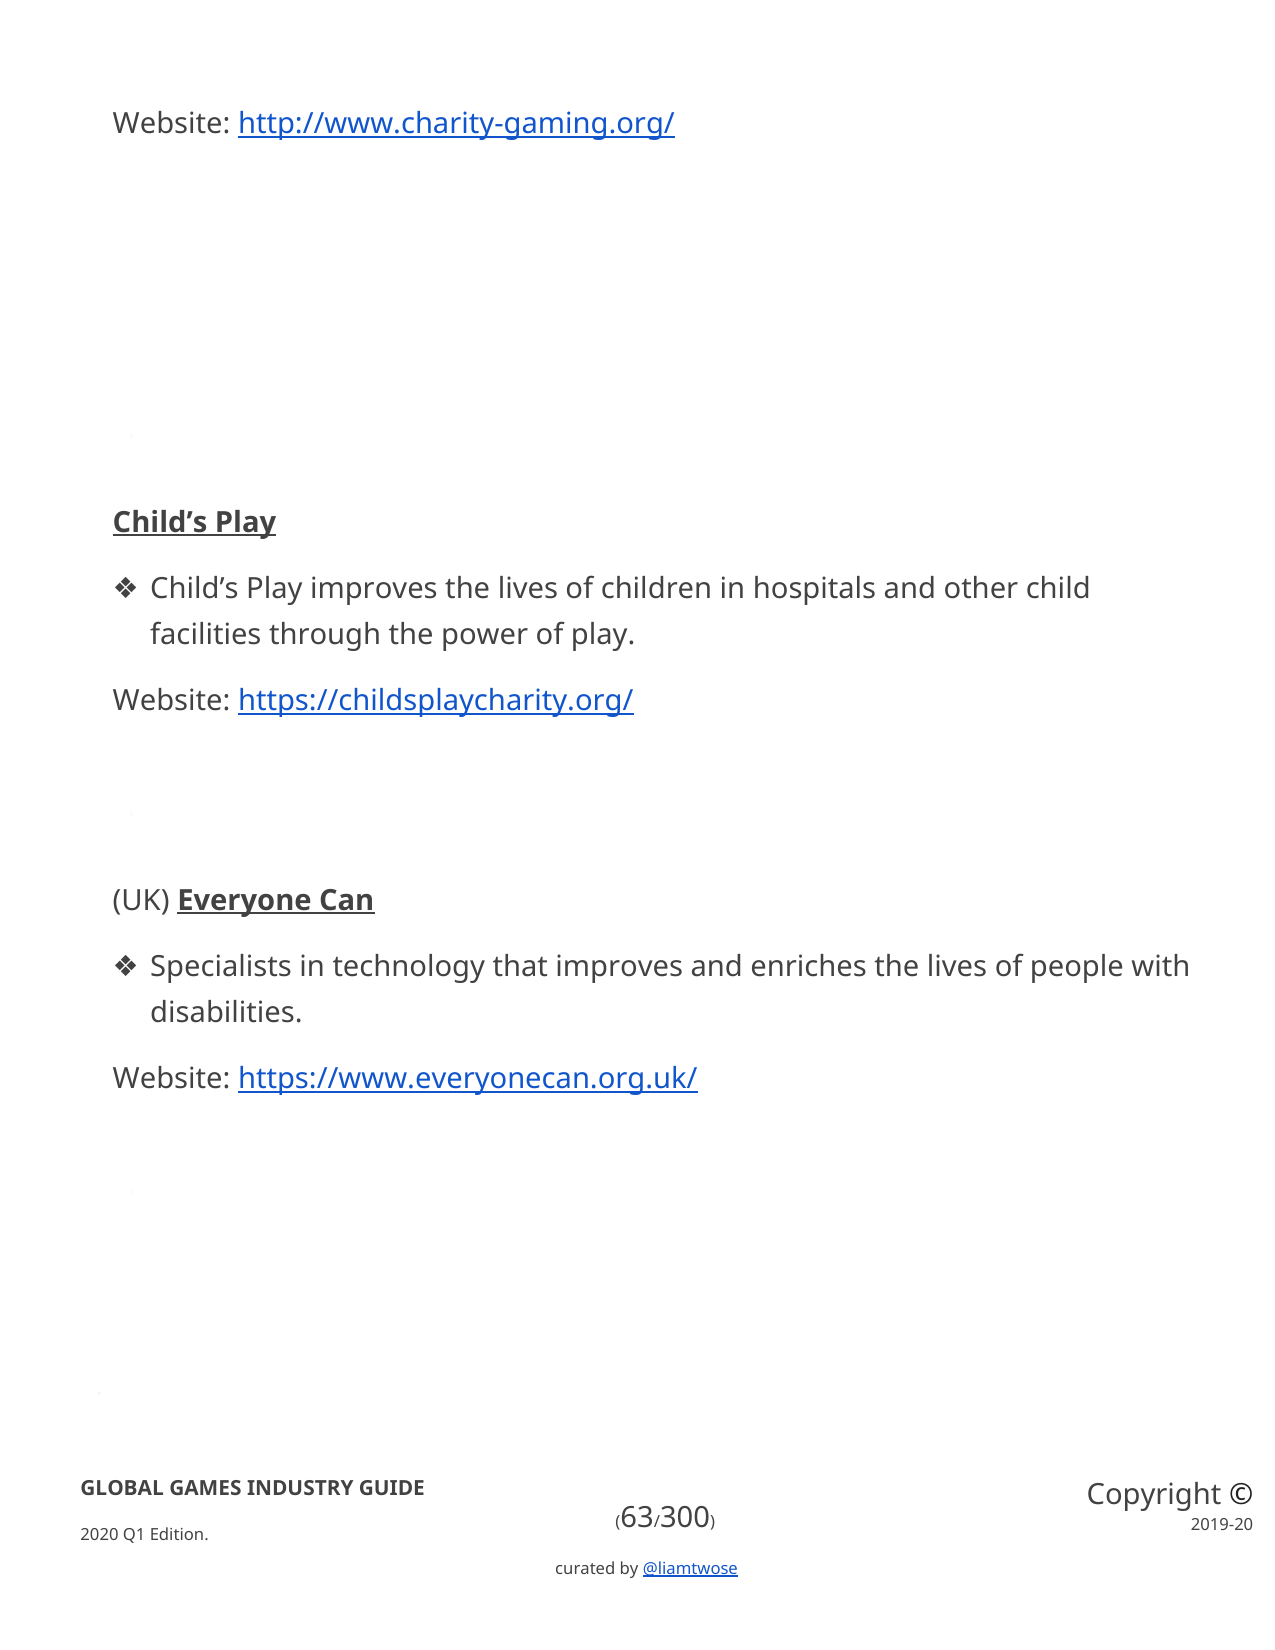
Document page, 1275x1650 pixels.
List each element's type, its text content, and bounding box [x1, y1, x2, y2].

text Website: https://childsplaycharity.org/ [112, 679, 1200, 719]
text (UK) Everyone Can [112, 879, 1200, 918]
list Specialists in technology that improves and enriches the lives of people with disabilities. [112, 945, 1200, 1031]
text Child’s Play [112, 501, 1200, 541]
text Website: http://www.charity-gaming.org/ [112, 102, 1200, 142]
text Website: https://www.everyonecan.org.uk/ [112, 1057, 1200, 1097]
list Child’s Play improves the lives of children in hospitals and other child facilities through the power of play. [112, 567, 1200, 653]
